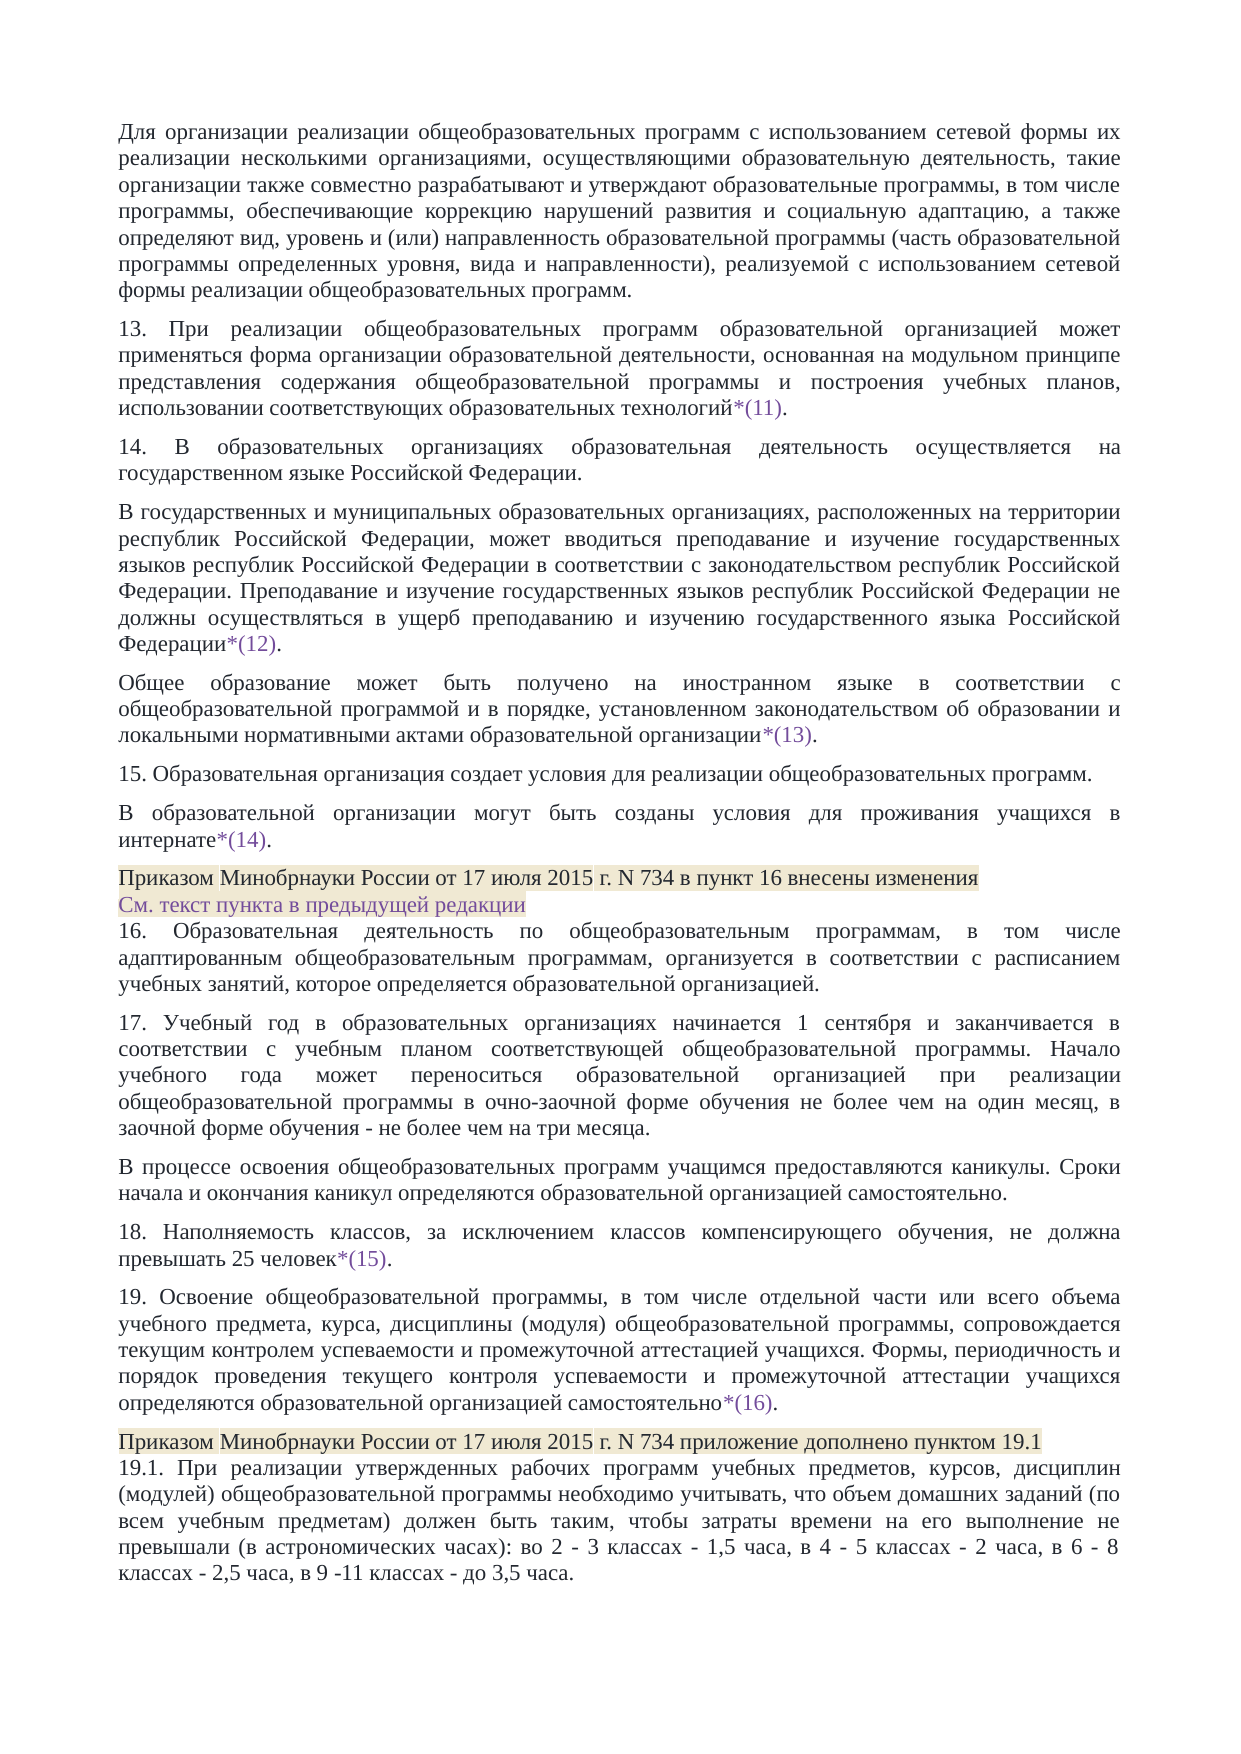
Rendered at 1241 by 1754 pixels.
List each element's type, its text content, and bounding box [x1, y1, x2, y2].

text Приказом Минобрнауки России от 17 июля 2015 г. N 734 в пункт 16 внесены изменения [94, 864, 1122, 899]
text Для организации реализации общеобразовательных программ с использованием сетевой формы их реализации несколькими организациями, осуществляющими образовательную деятельность, такие организации также совместно разрабатывают и утверждают образовательные программы, в том числе программы, обеспечивающие коррекцию нарушений развития и социальную адаптацию, а также определяют вид, уровень и (или) направленность образовательной программы (часть образовательной программы определенных уровня, вида и направленности), реализуемой с использованием сетевой формы реализации общеобразовательных программ. [118, 118, 1122, 303]
text 18. Наполняемость классов, за исключением классов компенсирующего обучения, не должна превышать 25 человек*(15). [94, 1218, 1122, 1271]
text Общее образование может быть получено на иностранном языке в соответствии с общеобразовательной программой и в порядке, установленном законодательством об образовании и локальными нормативными актами образовательной организации*(13). [118, 669, 1122, 748]
text 15. Образовательная организация создает условия для реализации общеобразовательных программ. [118, 760, 1122, 787]
text 14. В образовательных организациях образовательная деятельность осуществляется на государственном языке Российской Федерации. [94, 433, 1122, 486]
text 19.1. При реализации утвержденных рабочих программ учебных предметов, курсов, дисциплин (модулей) общеобразовательной программы необходимо учитывать, что объем домашних заданий (по всем учебным предметам) должен быть таким, чтобы затраты времени на его выполнение не превышали (в астрономических часах): во 2 - 3 классах - 1,5 часа, в 4 - 5 классах - 2 часа, в 6 - 8 классах - 2,5 часа, в 9 -11 классах - до 3,5 часа. [118, 1454, 1122, 1586]
text См. текст пункта в предыдущей редакции [118, 891, 1122, 917]
text Приказом Минобрнауки России от 17 июля 2015 г. N 734 приложение дополнено пунктом 19.1 [94, 1428, 1122, 1463]
text В процессе освоения общеобразовательных программ учащимся предоставляются каникулы. Сроки начала и окончания каникул определяются образовательной организацией самостоятельно. [118, 1153, 1122, 1206]
text 16. Образовательная деятельность по общеобразовательным программам, в том числе адаптированным общеобразовательным программам, организуется в соответствии с расписанием учебных занятий, которое определяется образовательной организацией. [118, 917, 1122, 996]
text 19. Освоение общеобразовательной программы, в том числе отдельной части или всего объема учебного предмета, курса, дисциплины (модуля) общеобразовательной программы, сопровождается текущим контролем успеваемости и промежуточной аттестацией учащихся. Формы, периодичность и порядок проведения текущего контроля успеваемости и промежуточной аттестации учащихся определяются образовательной организацией самостоятельно*(16). [94, 1283, 1122, 1415]
text 13. При реализации общеобразовательных программ образовательной организацией может применяться форма организации образовательной деятельности, основанная на модульном принципе представления содержания общеобразовательной программы и построения учебных планов, использовании соответствующих образовательных технологий*(11). [118, 315, 1122, 421]
text 17. Учебный год в образовательных организациях начинается 1 сентября и заканчивается в соответствии с учебным планом соответствующей общеобразовательной программы. Начало учебного года может переноситься образовательной организацией при реализации общеобразовательной программы в очно-заочной форме обучения не более чем на один месяц, в заочной форме обучения - не более чем на три месяца. [94, 1009, 1122, 1141]
text В образовательной организации могут быть созданы условия для проживания учащихся в интернате*(14). [118, 799, 1122, 852]
text В государственных и муниципальных образовательных организациях, расположенных на территории республик Российской Федерации, может вводиться преподавание и изучение государственных языков республик Российской Федерации в соответствии с законодательством республик Российской Федерации. Преподавание и изучение государственных языков республик Российской Федерации не должны осуществляться в ущерб преподаванию и изучению государственного языка Российской Федерации*(12). [118, 498, 1122, 656]
